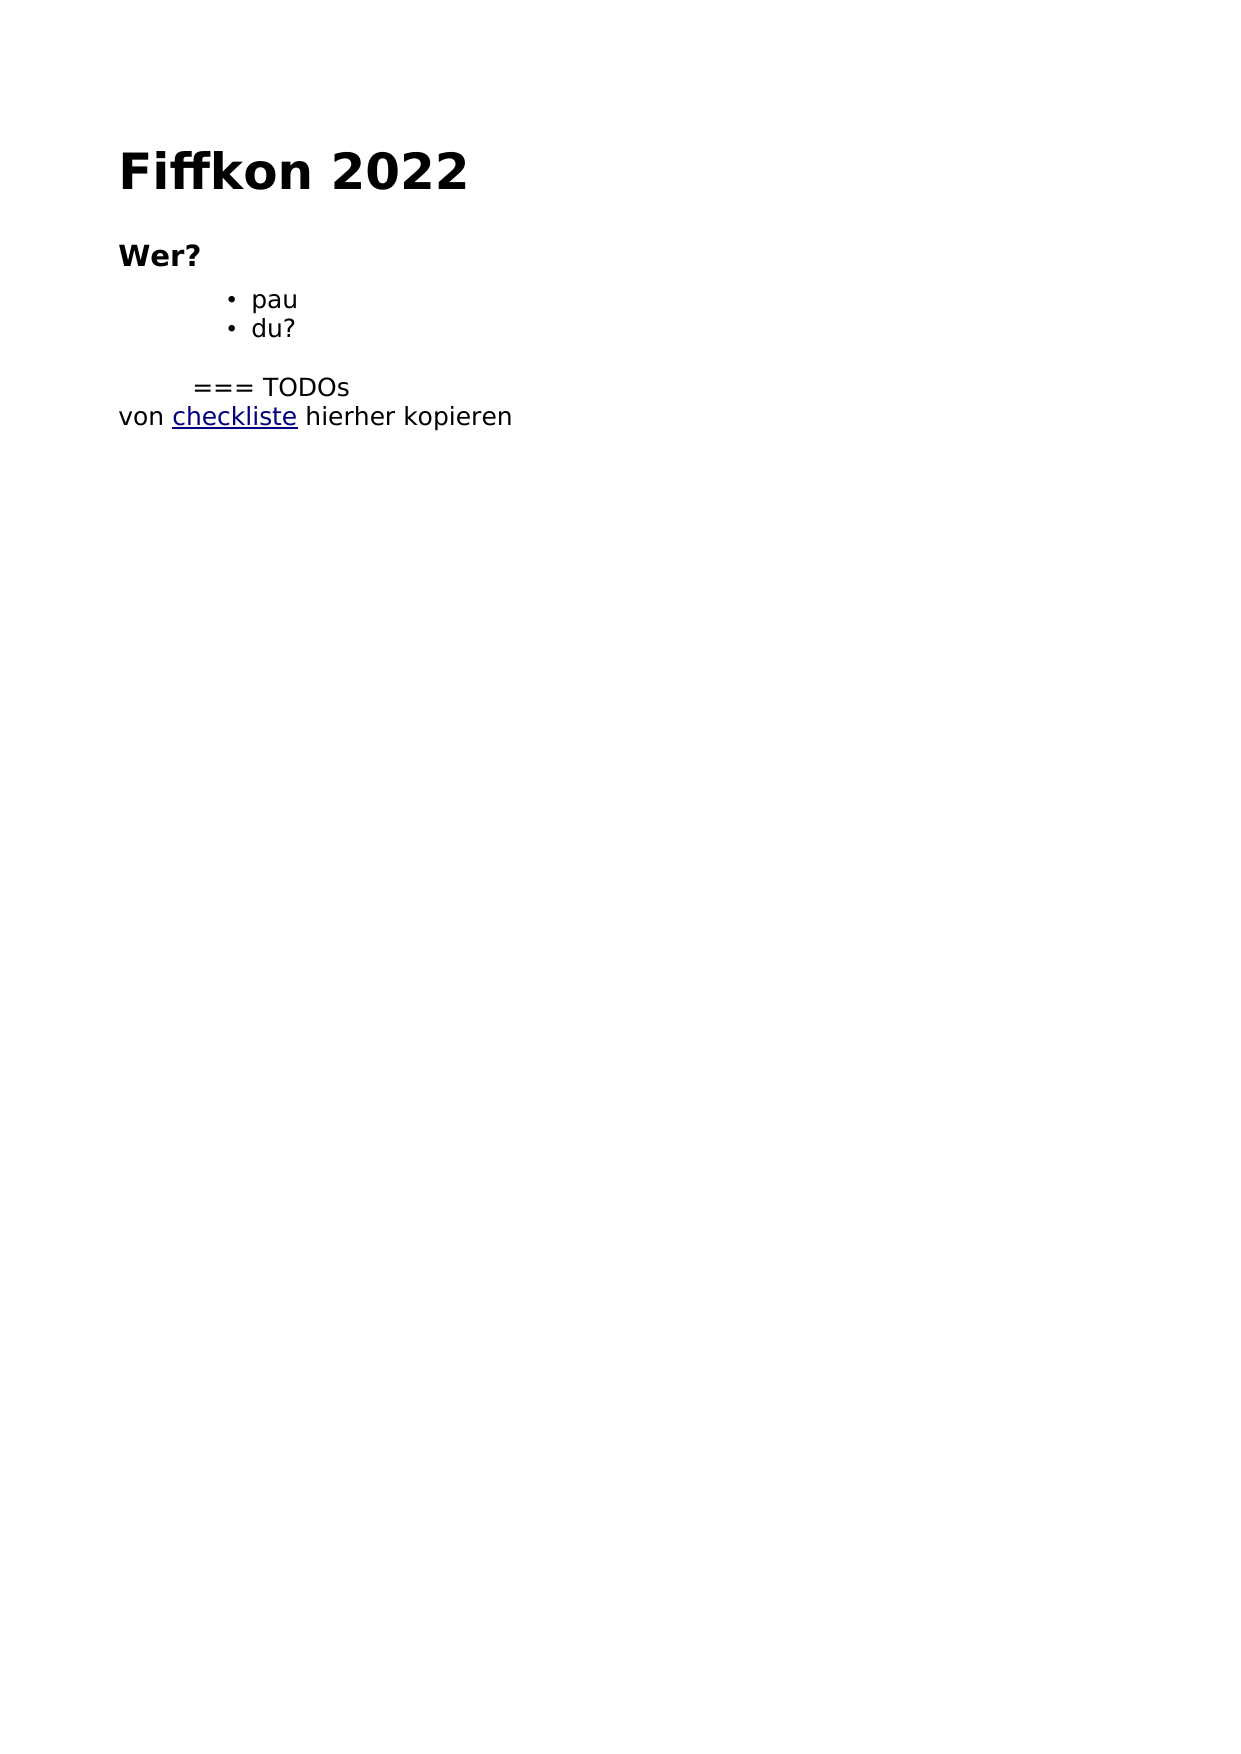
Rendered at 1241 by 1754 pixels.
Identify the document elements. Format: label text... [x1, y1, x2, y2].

list du? [236, 314, 1122, 344]
list pau [236, 285, 1122, 314]
subtitle Wer? [118, 239, 1122, 273]
text von checkliste hierher kopieren [118, 402, 1122, 431]
subtitle Fiffkon 2022 [118, 143, 1122, 201]
list === TODOs [177, 373, 1122, 402]
